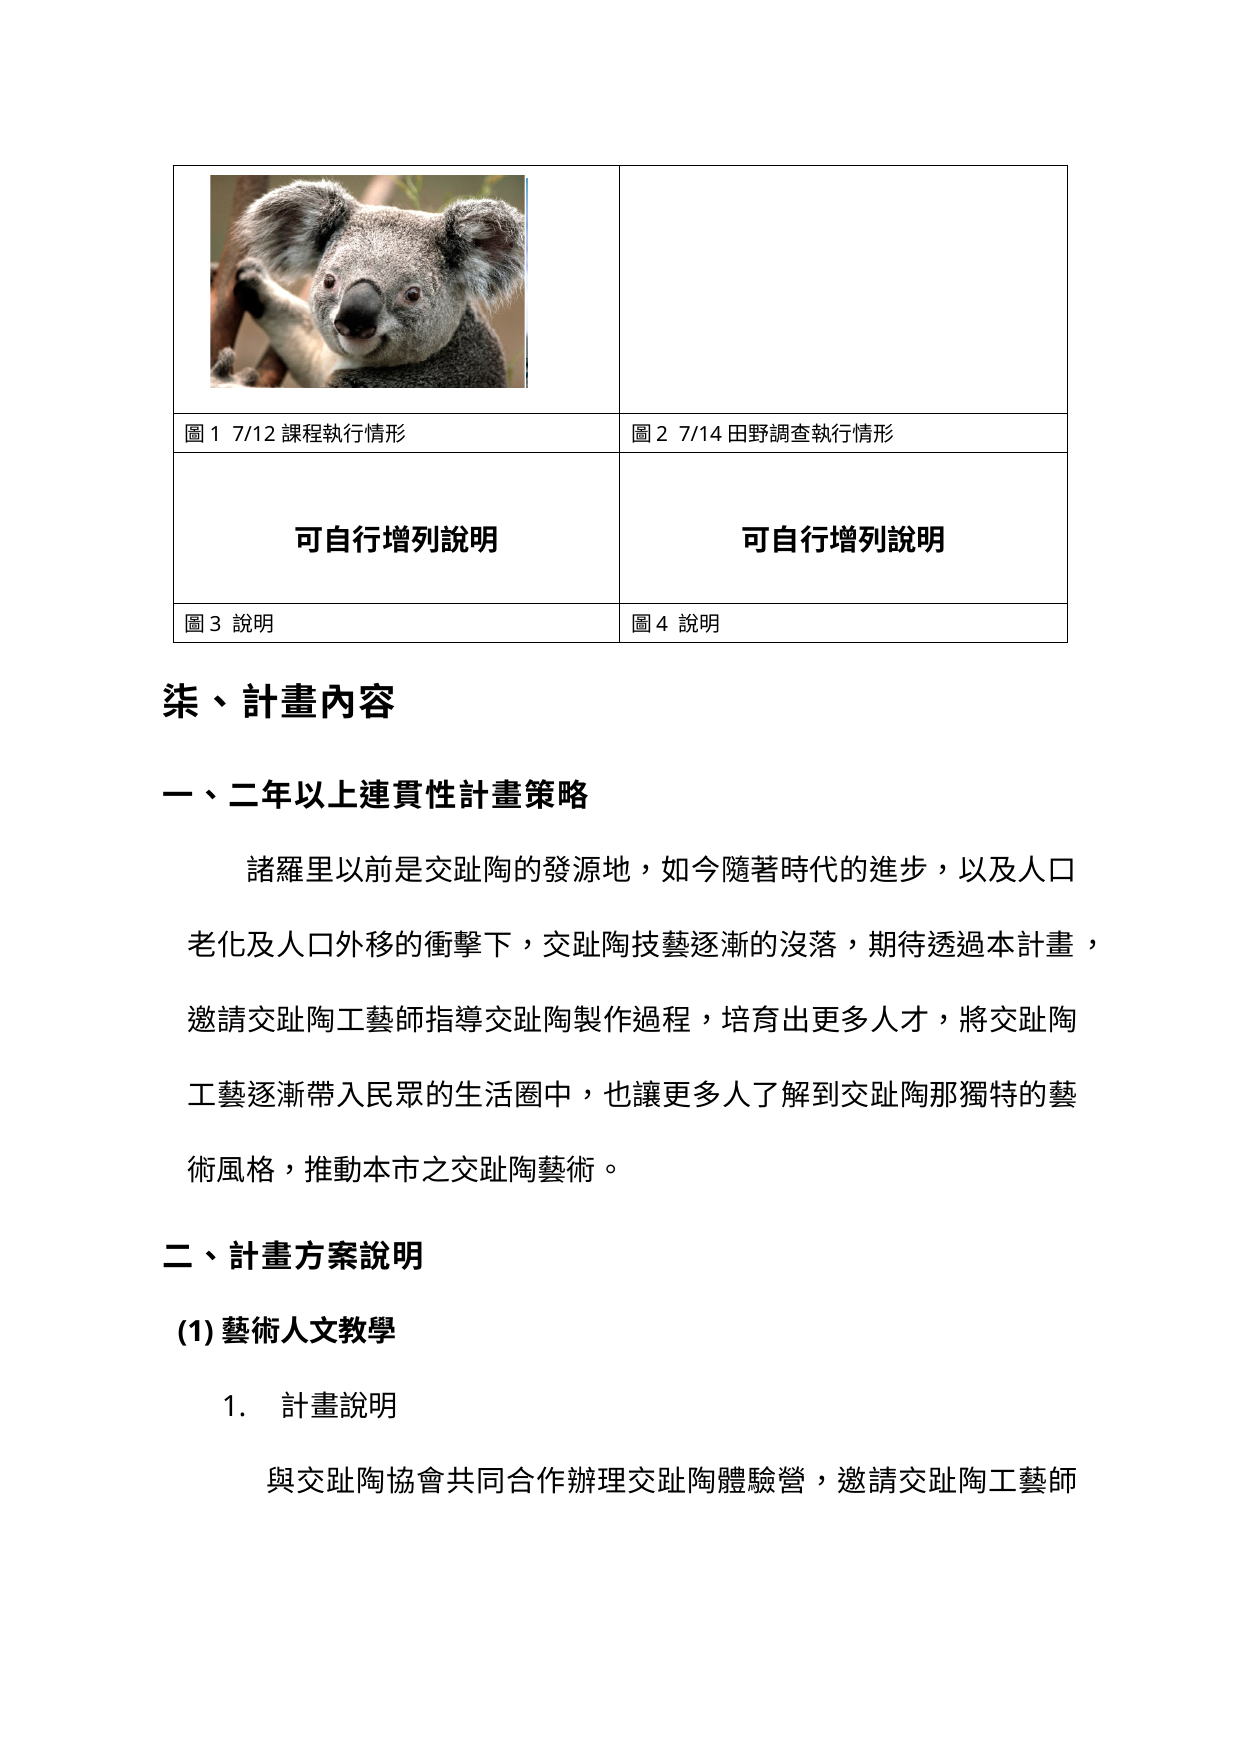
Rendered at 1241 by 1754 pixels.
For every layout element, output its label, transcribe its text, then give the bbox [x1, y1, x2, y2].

table_cell 可自行增列說明 [620, 453, 1067, 603]
text 柒、計畫內容 [162, 661, 1078, 736]
picture [210, 175, 525, 388]
table_cell 圖4 說明 [620, 604, 1067, 642]
text 一、二年以上連貫性計畫策略 [162, 755, 1078, 830]
list 計畫說明 [222, 1366, 1078, 1441]
table_header [620, 166, 1067, 413]
table_cell 圖3 說明 [174, 604, 619, 642]
table_cell 圖2 7/14 田野調查執行情形 [620, 414, 1067, 452]
table_cell 可自行增列說明 [174, 453, 619, 603]
text 二、計畫方案說明 [162, 1216, 1078, 1291]
table_cell 圖1 7/12 課程執行情形 [174, 414, 619, 452]
text 諸羅里以前是交趾陶的發源地，如今隨著時代的進步，以及人口老化及人口外移的衝擊下，交趾陶技藝逐漸的沒落，期待透過本計畫，邀請交趾陶工藝師指導交趾陶製作過程，培育出更多人才，將交趾陶工藝逐漸帶入民眾的生活圈中，也讓更多人了解到交趾陶那獨特的藝術風格，推動本市之交趾陶藝術。 [187, 830, 1078, 1205]
table_header [174, 166, 619, 413]
text 與交趾陶協會共同合作辦理交趾陶體驗營，邀請交趾陶工藝師 [212, 1441, 1078, 1516]
list 藝術人文教學 [177, 1291, 1078, 1366]
